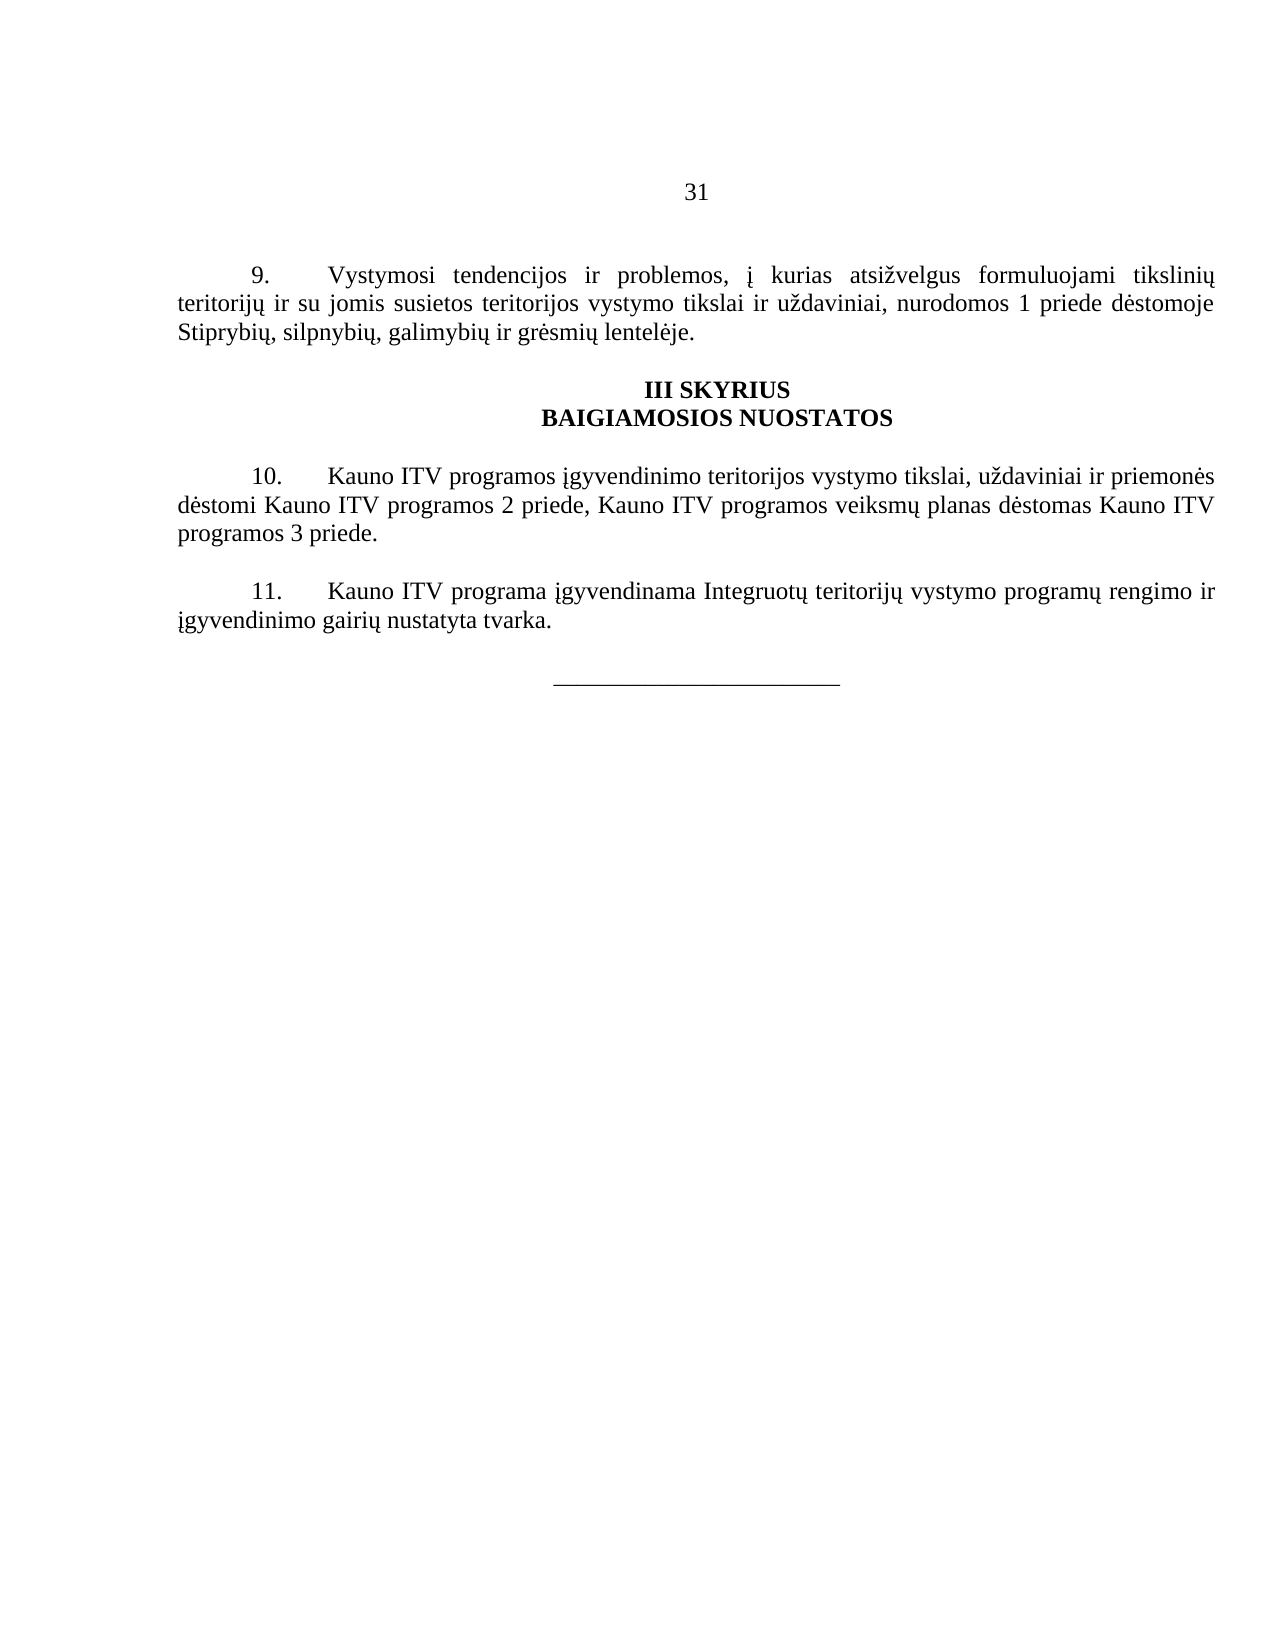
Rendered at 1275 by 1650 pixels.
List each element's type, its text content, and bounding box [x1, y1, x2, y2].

subtitle Baigiamosios nuostatos [177, 403, 1216, 432]
text _________________________ [177, 662, 1216, 688]
text 11. Kauno ITV programa įgyvendinama Integruotų teritorijų vystymo programų rengimo ir įgyvendinimo gairių nustatyta tvarka. [177, 576, 1216, 633]
text III skyrius [177, 375, 1216, 403]
text 9. Vystymosi tendencijos ir problemos, į kurias atsižvelgus formuluojami tikslinių teritorijų ir su jomis susietos teritorijos vystymo tikslai ir uždaviniai, nurodomos 1 priede dėstomoje Stiprybių, silpnybių, galimybių ir grėsmių lentelėje. [177, 260, 1216, 346]
text 10. Kauno ITV programos įgyvendinimo teritorijos vystymo tikslai, uždaviniai ir priemonės dėstomi Kauno ITV programos 2 priede, Kauno ITV programos veiksmų planas dėstomas Kauno ITV programos 3 priede. [177, 461, 1216, 547]
